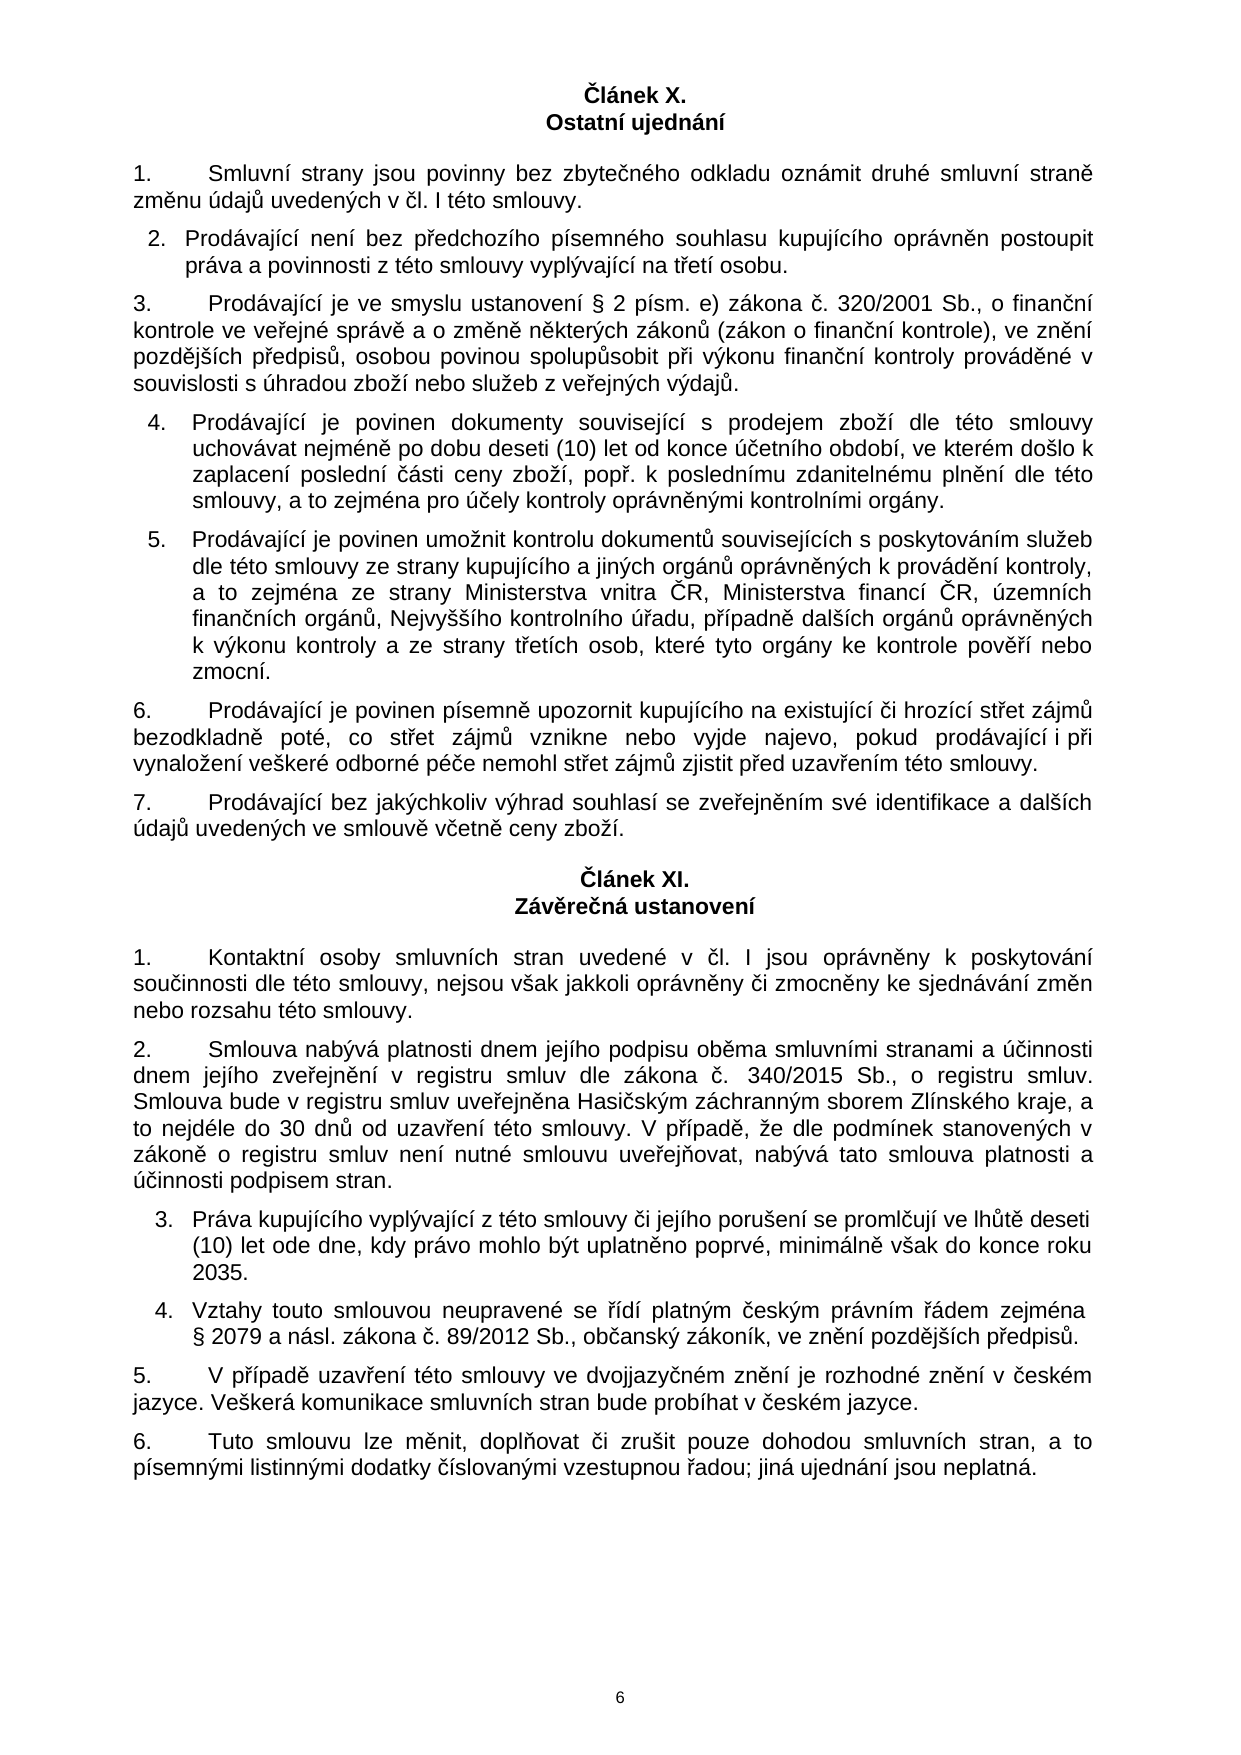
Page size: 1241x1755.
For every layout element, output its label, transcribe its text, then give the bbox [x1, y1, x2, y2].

subtitle Článek X. Ostatní ujednání [545, 82, 725, 135]
list Prodávající je ve smyslu ustanovení § 2 písm. e) zákona č. 320/2001 Sb., o finanční kontrole ve veřejné správě a o změně některých zákonů (zákon o finanční kontrole), ve znění pozdějších předpisů, osobou povinou spolupůsobit při výkonu finanční kontroly prováděné v souvislosti s úhradou zboží nebo služeb z veřejných výdajů. [133, 290, 1094, 396]
list Vztahy touto smlouvou neupravené se řídí platným českým právním řádem zejména [154, 1297, 1152, 1323]
subtitle Článek XI. Závěrečná ustanovení [514, 866, 801, 919]
list V případě uzavření této smlouvy ve dvojjazyčném znění je rozhodné znění v českém jazyce. Veškerá komunikace smluvních stran bude probíhat v českém jazyce. [133, 1362, 1094, 1415]
text (10) let ode dne, kdy právo mohlo být uplatněno poprvé, minimálně však do konce roku 2035. [192, 1232, 1093, 1285]
list Prodávající je povinen umožnit kontrolu dokumentů souvisejících s poskytováním služeb dle této smlouvy ze strany kupujícího a jiných orgánů oprávněných k provádění kontroly, a to zejména ze strany Ministerstva vnitra ČR, Ministerstva financí ČR, územních finančních orgánů, Nejvyššího kontrolního úřadu, případně dalších orgánů oprávněných k výkonu kontroly a ze strany třetích osob, které tyto orgány ke kontrole pověří nebo zmocní. [147, 526, 1093, 684]
list Práva kupujícího vyplývající z této smlouvy či jejího porušení se promlčují ve lhůtě deseti [154, 1206, 1152, 1232]
text § 2079 a násl. zákona č. 89/2012 Sb., občanský zákoník, ve znění pozdějších předpisů. [192, 1323, 1152, 1350]
list Smluvní strany jsou povinny bez zbytečného odkladu oznámit druhé smluvní straně změnu údajů uvedených v čl. I této smlouvy. [133, 160, 1093, 213]
list Prodávající není bez předchozího písemného souhlasu kupujícího oprávněn postoupit práva a povinnosti z této smlouvy vyplývající na třetí osobu. [147, 225, 1094, 278]
list Prodávající je povinen písemně upozornit kupujícího na existující či hrozící střet zájmů bezodkladně poté, co střet zájmů vznikne nebo vyjde najevo, pokud prodávající i při vynaložení veškeré odborné péče nemohl střet zájmů zjistit před uzavřením této smlouvy. [133, 697, 1093, 776]
list Kontaktní osoby smluvních stran uvedené v čl. I jsou oprávněny k poskytování součinnosti dle této smlouvy, nejsou však jakkoli oprávněny či zmocněny ke sjednávání změn nebo rozsahu této smlouvy. [133, 944, 1093, 1023]
list Prodávající je povinen dokumenty související s prodejem zboží dle této smlouvy uchovávat nejméně po dobu deseti (10) let od konce účetního období, ve kterém došlo k zaplacení poslední části ceny zboží, popř. k poslednímu zdanitelnému plnění dle této smlouvy, a to zejména pro účely kontroly oprávněnými kontrolními orgány. [147, 408, 1093, 514]
list Smlouva nabývá platnosti dnem jejího podpisu oběma smluvními stranami a účinnosti dnem jejího zveřejnění v registru smluv dle zákona č. 340/2015 Sb., o registru smluv. Smlouva bude v registru smluv uveřejněna Hasičským záchranným sborem Zlínského kraje, a to nejdéle do 30 dnů od uzavření této smlouvy. V případě, že dle podmínek stanovených v zákoně o registru smluv není nutné smlouvu uveřejňovat, nabývá tato smlouva platnosti a účinnosti podpisem stran. [133, 1036, 1094, 1194]
list Prodávající bez jakýchkoliv výhrad souhlasí se zveřejněním své identifikace a dalších údajů uvedených ve smlouvě včetně ceny zboží. [133, 789, 1093, 841]
list Tuto smlouvu lze měnit, doplňovat či zrušit pouze dohodou smluvních stran, a to písemnými listinnými dodatky číslovanými vzestupnou řadou; jiná ujednání jsou neplatná. [133, 1428, 1093, 1480]
